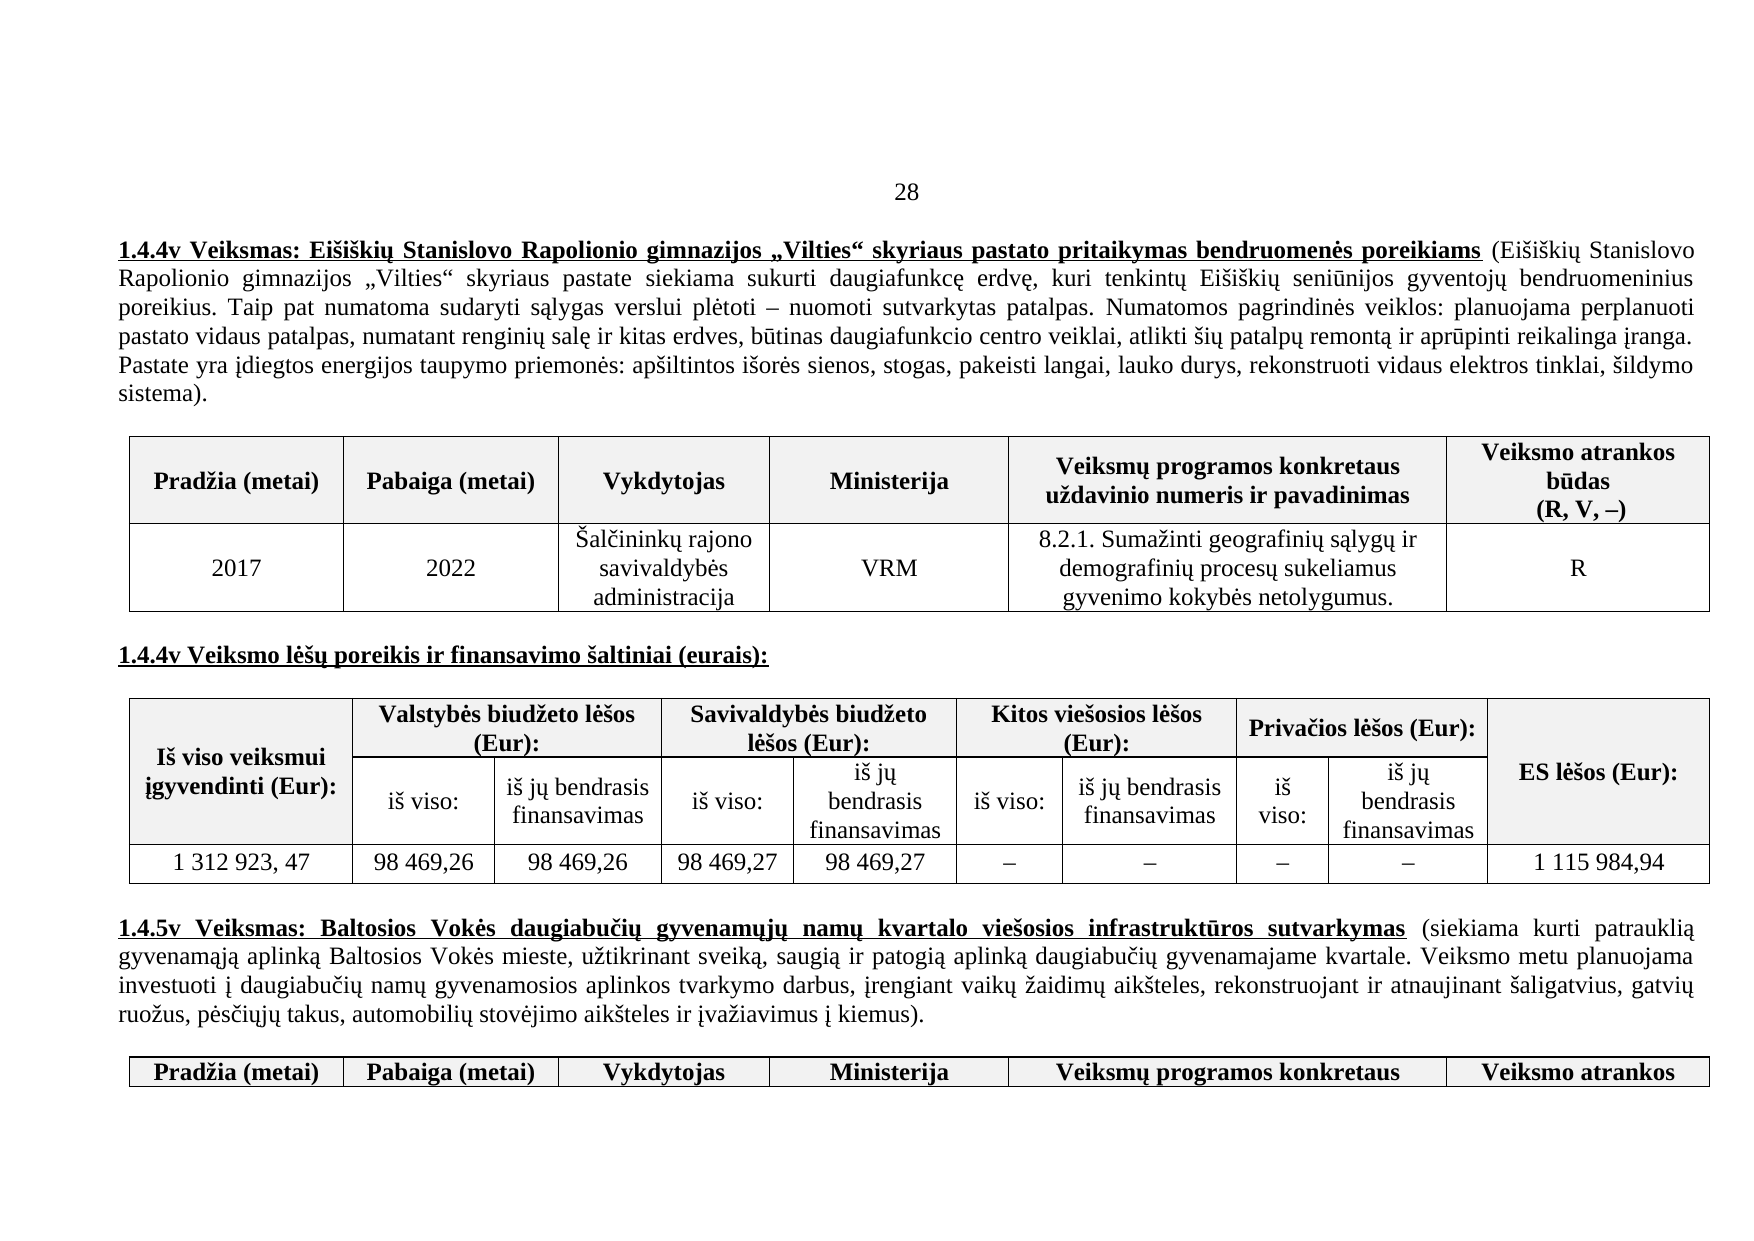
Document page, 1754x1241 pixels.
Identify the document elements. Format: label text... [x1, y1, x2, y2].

table_header ES lėšos (Eur): [1488, 699, 1709, 844]
table_header Vykdytojas [559, 437, 769, 523]
table_cell iš viso: [662, 758, 793, 844]
table_cell 1 115 984,94 [1488, 845, 1709, 883]
table_cell iš viso: [957, 758, 1062, 844]
table_header Vykdytojas [559, 1058, 769, 1086]
table_header Ministerija [770, 437, 1008, 523]
table_cell Šalčininkų rajono savivaldybės administracija [559, 524, 769, 611]
table_cell – [1237, 845, 1328, 883]
table_header Valstybės biudžeto lėšos (Eur): [353, 699, 661, 756]
table_cell 98 469,26 [353, 845, 494, 883]
table_header Privačios lėšos (Eur): [1237, 699, 1487, 756]
table_cell VRM [770, 524, 1008, 611]
table_cell iš jų bendrasis finansavimas [1063, 758, 1236, 844]
table_header Kitos viešosios lėšos (Eur): [957, 699, 1236, 756]
table_header Pabaiga (metai) [344, 1058, 558, 1086]
table_cell 2017 [130, 524, 343, 611]
table_header Pabaiga (metai) [344, 437, 558, 523]
table_cell 8.2.1. Sumažinti geografinių sąlygų ir demografinių procesų sukeliamus gyvenimo kokybės netolygumus. [1009, 524, 1446, 611]
table_cell 1 312 923, 47 [130, 845, 352, 883]
table_cell iš jų bendrasis finansavimas [1329, 758, 1487, 844]
text 1.4.4v Veiksmas: Eišiškių Stanislovo Rapolionio gimnazijos „Vilties“ skyriaus pastato pritaikymas bendruomenės poreikiams (Eišiškių Stanislovo Rapolionio gimnazijos „Vilties“ skyriaus pastate siekiama sukurti daugiafunkcę erdvę, kuri tenkintų Eišiškių seniūnijos gyventojų bendruomeninius poreikius. Taip pat numatoma sudaryti sąlygas verslui plėtoti – nuomoti sutvarkytas patalpas. Numatomos pagrindinės veiklos: planuojama perplanuoti pastato vidaus patalpas, numatant renginių salę ir kitas erdves, būtinas daugiafunkcio centro veiklai, atlikti šių patalpų remontą ir aprūpinti reikalinga įranga. Pastate yra įdiegtos energijos taupymo priemonės: apšiltintos išorės sienos, stogas, pakeisti langai, lauko durys, rekonstruoti vidaus elektros tinklai, šildymo sistema). [118, 235, 1695, 407]
table_header Savivaldybės biudžeto lėšos (Eur): [662, 699, 956, 756]
text 1.4.4v Veiksmo lėšų poreikis ir finansavimo šaltiniai (eurais): [118, 640, 1695, 669]
table_header Ministerija [770, 1058, 1008, 1086]
table_header Veiksmo atrankos būdas (R, V, –) [1447, 437, 1709, 523]
table_header Veiksmų programos konkretaus [1009, 1058, 1446, 1086]
text 1.4.5v Veiksmas: Baltosios Vokės daugiabučių gyvenamųjų namų kvartalo viešosios infrastruktūros sutvarkymas (siekiama kurti patrauklią gyvenamąją aplinką Baltosios Vokės mieste, užtikrinant sveiką, saugią ir patogią aplinką daugiabučių gyvenamajame kvartale. Veiksmo metu planuojama investuoti į daugiabučių namų gyvenamosios aplinkos tvarkymo darbus, įrengiant vaikų žaidimų aikšteles, rekonstruojant ir atnaujinant šaligatvius, gatvių ruožus, pėsčiųjų takus, automobilių stovėjimo aikšteles ir įvažiavimus į kiemus). [118, 913, 1695, 1028]
table_cell 98 469,26 [495, 845, 661, 883]
table_header Pradžia (metai) [130, 437, 343, 523]
table_cell R [1447, 524, 1709, 611]
table_cell 2022 [344, 524, 558, 611]
table_cell – [957, 845, 1062, 883]
table_cell iš viso: [353, 758, 494, 844]
table_cell – [1329, 845, 1487, 883]
table_header Veiksmų programos konkretaus uždavinio numeris ir pavadinimas [1009, 437, 1446, 523]
table_cell iš jų bendrasis finansavimas [495, 758, 661, 844]
table_cell 98 469,27 [662, 845, 793, 883]
table_cell iš jų bendrasis finansavimas [794, 758, 956, 844]
table_cell 98 469,27 [794, 845, 956, 883]
table_header Veiksmo atrankos [1447, 1058, 1709, 1086]
table_header Pradžia (metai) [130, 1058, 343, 1086]
table_header Iš viso veiksmui įgyvendinti (Eur): [130, 699, 352, 844]
table_cell iš viso: [1237, 758, 1328, 844]
table_cell – [1063, 845, 1236, 883]
